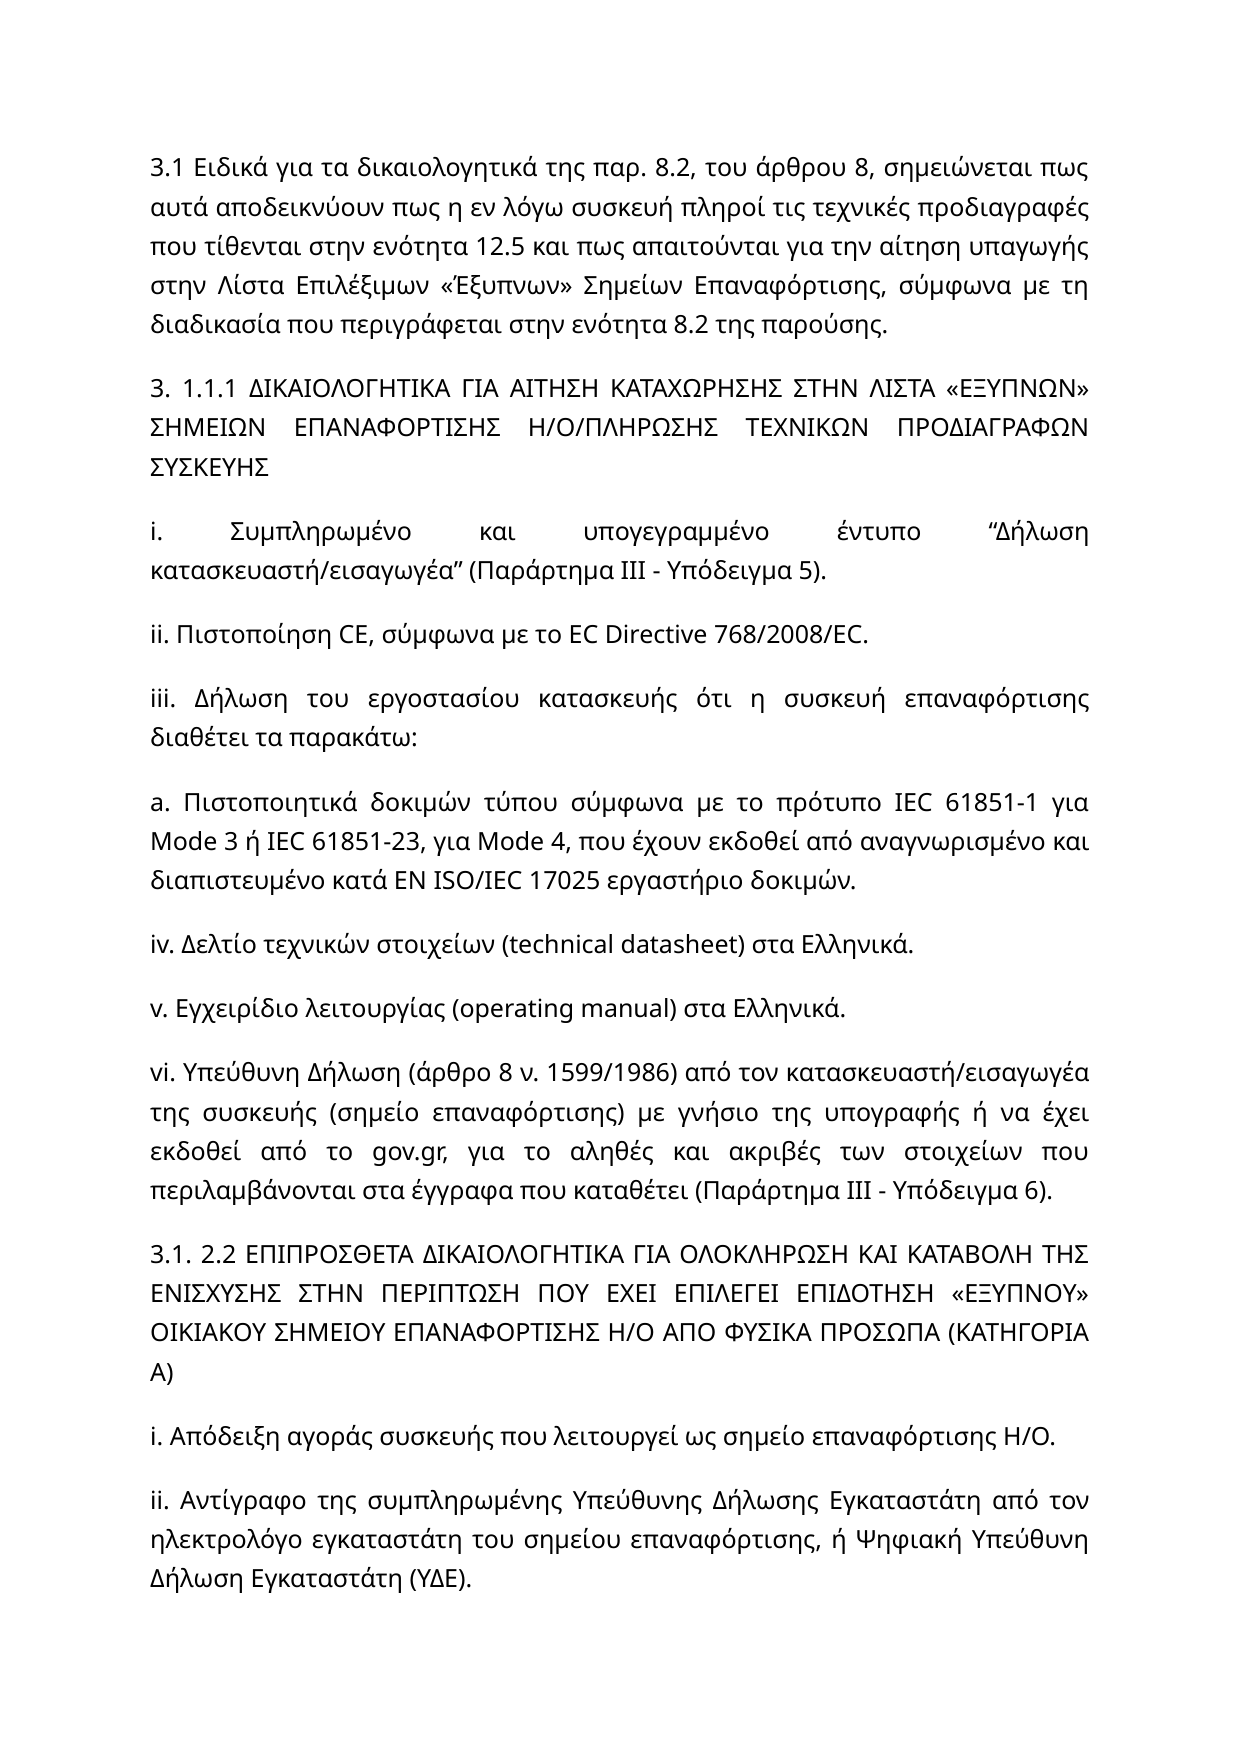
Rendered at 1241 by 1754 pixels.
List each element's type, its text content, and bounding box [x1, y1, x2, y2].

text 3. 1.1.1 ΔΙΚΑΙΟΛΟΓΗΤΙΚΑ ΓΙΑ ΑΙΤΗΣΗ ΚΑΤΑΧΩΡΗΣΗΣ ΣΤΗΝ ΛΙΣΤΑ «ΕΞΥΠΝΩΝ» ΣΗΜΕΙΩΝ ΕΠΑΝΑΦΟΡΤΙΣΗΣ Η/Ο/ΠΛΗΡΩΣΗΣ ΤΕΧΝΙΚΩΝ ΠΡΟΔΙΑΓΡΑΦΩΝ ΣΥΣΚΕΥΗΣ [150, 371, 1090, 483]
text 3.1 Ειδικά για τα δικαιολογητικά της παρ. 8.2, του άρθρου 8, σημειώνεται πως αυτά αποδεικνύουν πως η εν λόγω συσκευή πληροί τις τεχνικές προδιαγραφές που τίθενται στην ενότητα 12.5 και πως απαιτούνται για την αίτηση υπαγωγής στην Λίστα Επιλέξιμων «Έξυπνων» Σημείων Επαναφόρτισης, σύμφωνα με τη διαδικασία που περιγράφεται στην ενότητα 8.2 της παρούσης. [150, 150, 1090, 341]
text i. Συμπληρωμένo και υπογεγραμμένο έντυπο “Δήλωση κατασκευαστή/εισαγωγέα” (Παράρτημα ΙΙΙ - Υπόδειγμα 5). [150, 513, 1090, 587]
text vi. Υπεύθυνη Δήλωση (άρθρο 8 ν. 1599/1986) από τον κατασκευαστή/εισαγωγέα της συσκευής (σημείο επαναφόρτισης) με γνήσιο της υπογραφής ή να έχει εκδοθεί από το gov.gr, για το αληθές και ακριβές των στοιχείων που περιλαμβάνονται στα έγγραφα που καταθέτει (Παράρτημα ΙΙΙ - Υπόδειγμα 6). [150, 1055, 1090, 1207]
text v. Εγχειρίδιο λειτουργίας (οperating manual) στα Ελληνικά. [150, 991, 1090, 1025]
text ii. Αντίγραφο της συμπληρωμένης Υπεύθυνης Δήλωσης Εγκαταστάτη από τον ηλεκτρολόγο εγκαταστάτη του σημείου επαναφόρτισης, ή Ψηφιακή Υπεύθυνη Δήλωση Εγκαταστάτη (ΥΔΕ). [150, 1482, 1090, 1595]
text 3.1. 2.2 ΕΠΙΠΡΟΣΘΕΤΑ ΔΙΚΑΙΟΛΟΓΗΤΙΚΑ ΓΙΑ ΟΛΟΚΛΗΡΩΣΗ ΚΑΙ ΚΑΤΑΒΟΛΗ ΤΗΣ ΕΝΙΣΧΥΣΗΣ ΣΤΗΝ ΠΕΡΙΠΤΩΣΗ ΠΟΥ ΕΧΕΙ ΕΠΙΛΕΓΕΙ ΕΠΙΔΟΤΗΣΗ «ΕΞΥΠΝΟΥ» ΟΙΚΙΑΚΟΥ ΣΗΜΕΙΟΥ ΕΠΑΝΑΦΟΡΤΙΣΗΣ Η/Ο ΑΠΟ ΦΥΣΙΚΑ ΠΡΟΣΩΠΑ (ΚΑΤΗΓΟΡΙΑ Α) [150, 1237, 1090, 1388]
text i. Απόδειξη αγοράς συσκευής που λειτουργεί ως σημείο επαναφόρτισης Η/Ο. [150, 1418, 1090, 1452]
text ii. Πιστοποίηση CE, σύμφωνα με το EC Directive 768/2008/EC. [150, 617, 1090, 651]
text iv. Δελτίο τεχνικών στοιχείων (technical datasheet) στα Ελληνικά. [150, 927, 1090, 961]
text a. Πιστοποιητικά δοκιμών τύπου σύμφωνα με το πρότυπο IEC 61851-1 για Mode 3 ή IEC 61851-23, για Mode 4, που έχουν εκδοθεί από αναγνωρισμένο και διαπιστευμένο κατά ΕΝ ISO/IEC 17025 εργαστήριο δοκιμών. [150, 784, 1090, 897]
text iii. Δήλωση του εργοστασίου κατασκευής ότι η συσκευή επαναφόρτισης διαθέτει τα παρακάτω: [150, 681, 1090, 754]
